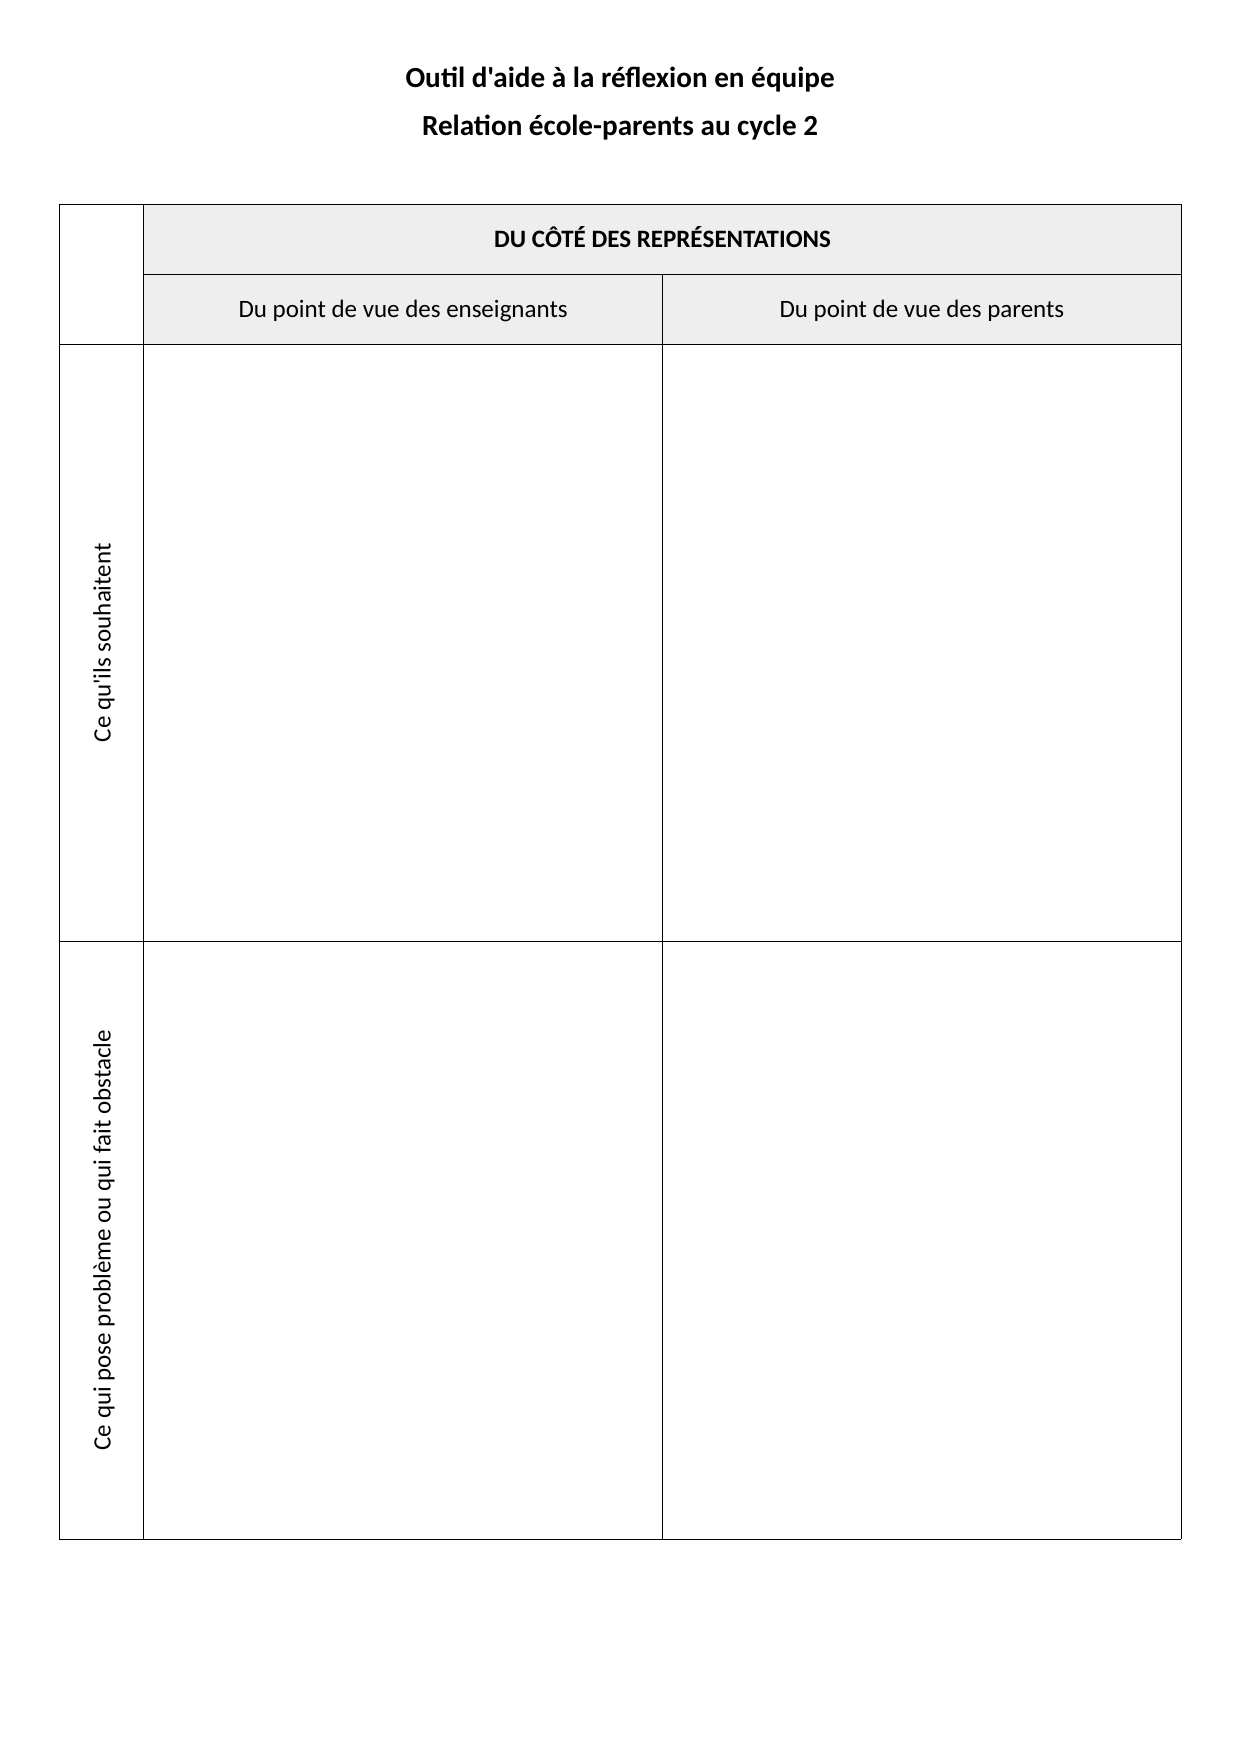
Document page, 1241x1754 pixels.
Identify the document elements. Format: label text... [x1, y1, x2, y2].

table_cell Du point de vue des enseignants [144, 275, 662, 344]
table_cell Du point de vue des parents [663, 275, 1181, 344]
table_cell [663, 345, 1181, 941]
table_cell Ce qu'ils souhaitent [60, 345, 143, 941]
table_header DU CÔTÉ DES REPRÉSENTATIONS [144, 205, 1181, 274]
table_header [60, 205, 143, 344]
table_cell [144, 942, 662, 1539]
text Relation école-parents au cycle 2 [59, 107, 1181, 143]
table_cell [663, 942, 1181, 1539]
text Outil d'aide à la réflexion en équipe [59, 59, 1181, 95]
table_cell Ce qui pose problème ou qui fait obstacle [60, 942, 143, 1539]
table_cell [144, 345, 662, 941]
